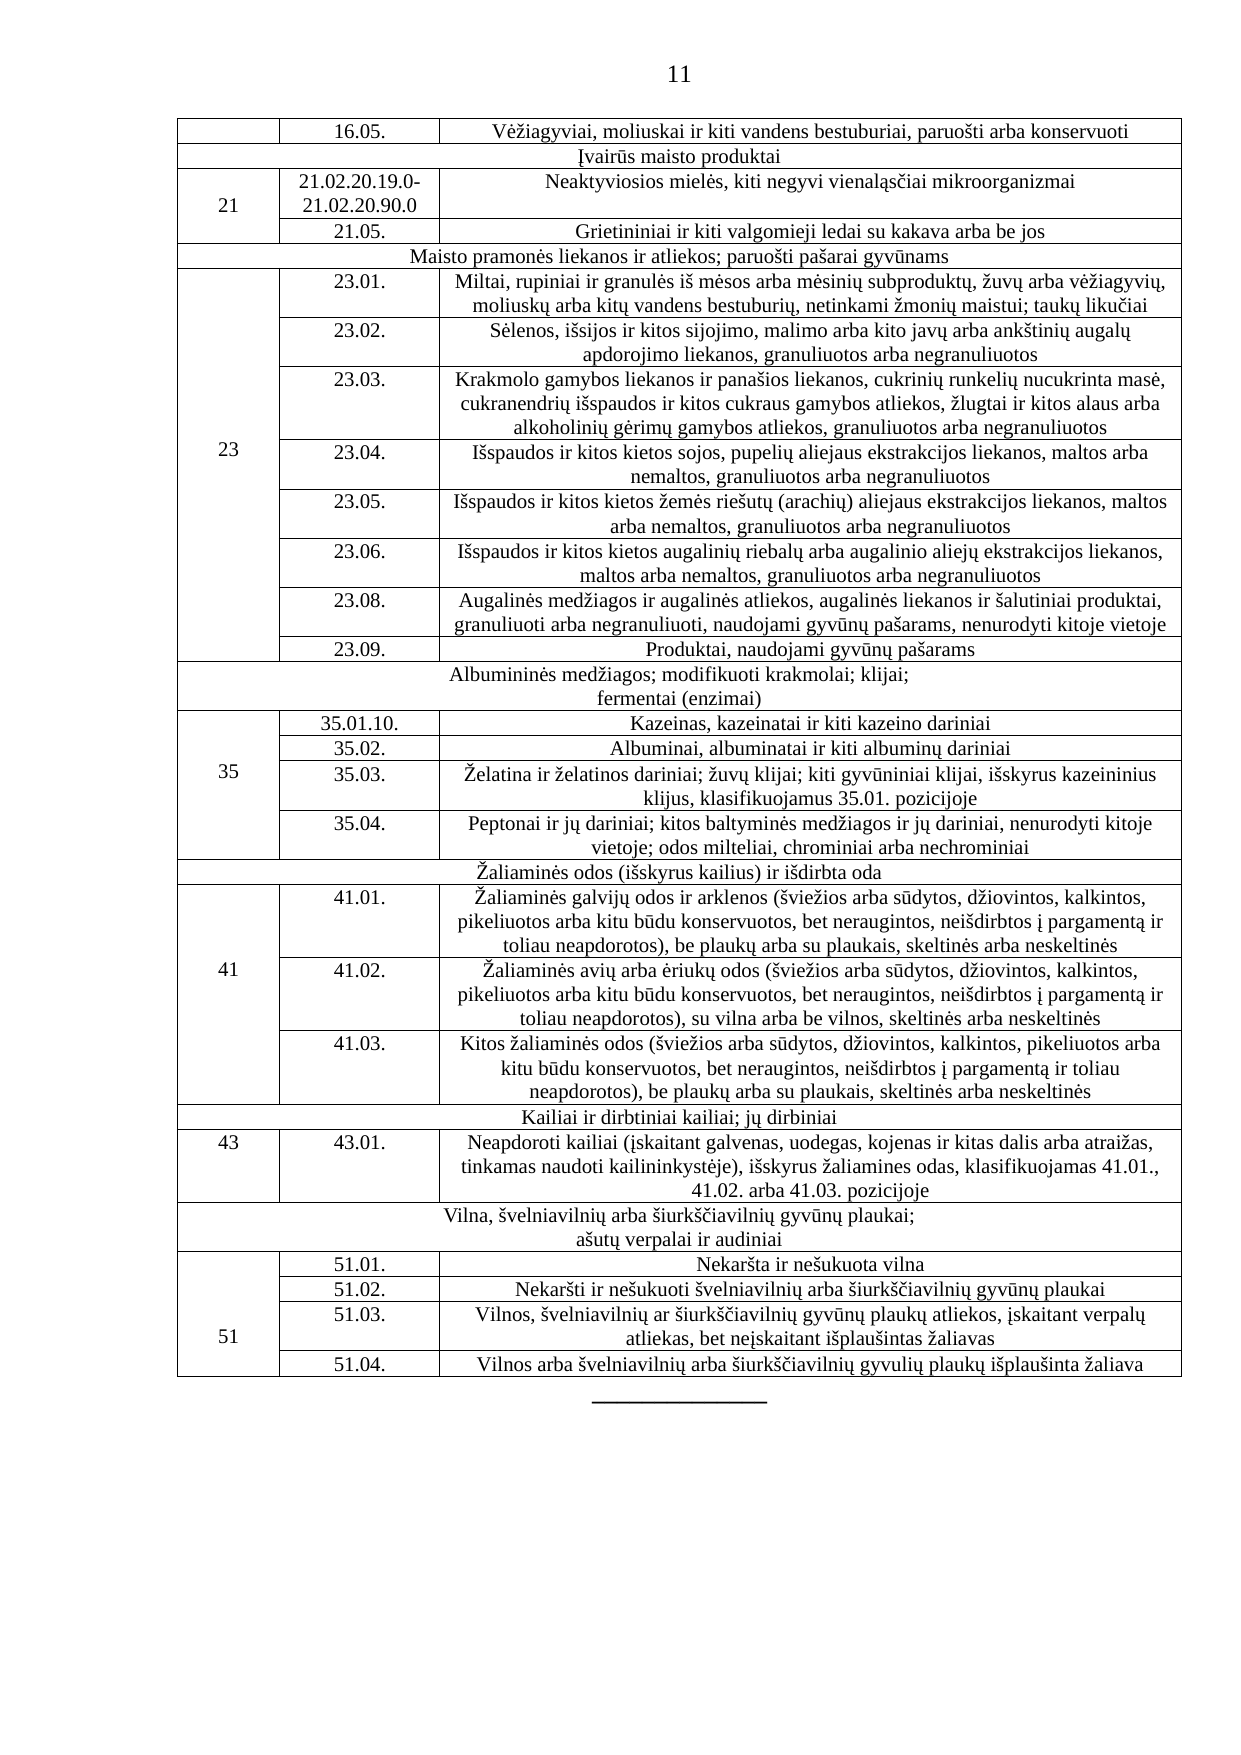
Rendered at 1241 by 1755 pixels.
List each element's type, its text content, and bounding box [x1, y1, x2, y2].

table_cell Produktai, naudojami gyvūnų pašarams [440, 637, 1181, 661]
table_cell Neaktyviosios mielės, kiti negyvi vienaląsčiai mikroorganizmai [440, 169, 1181, 217]
table_cell 41.02. [280, 958, 439, 1030]
table_cell 23.08. [280, 588, 439, 636]
table_cell Neapdoroti kailiai (įskaitant galvenas, uodegas, kojenas ir kitas dalis arba atraižas, tinkamas naudoti kailininkystėje), išskyrus žaliamines odas, klasifikuojamas 41.01., 41.02. arba 41.03. pozicijoje [440, 1130, 1181, 1202]
table_cell 23.06. [280, 539, 439, 587]
table_cell 41.01. [280, 885, 439, 957]
table_cell 43 [178, 1130, 279, 1202]
table_cell Sėlenos, išsijos ir kitos sijojimo, malimo arba kito javų arba ankštinių augalų apdorojimo liekanos, granuliuotos arba negranuliuotos [440, 318, 1181, 366]
table_cell 23.01. [280, 269, 439, 317]
table_cell 21 [178, 169, 279, 243]
table_cell Žaliaminės odos (išskyrus kailius) ir išdirbta oda [178, 860, 1181, 884]
table_cell Išspaudos ir kitos kietos sojos, pupelių aliejaus ekstrakcijos liekanos, maltos arba nemaltos, granuliuotos arba negranuliuotos [440, 440, 1181, 488]
table_cell 35.02. [280, 736, 439, 760]
table_cell 51 [178, 1252, 279, 1376]
table_cell 51.01. [280, 1252, 439, 1276]
table_cell 23.02. [280, 318, 439, 366]
table_cell Albuminai, albuminatai ir kiti albuminų dariniai [440, 736, 1181, 760]
table_cell 35.01.10. [280, 711, 439, 735]
table_cell Vilna, švelniavilnių arba šiurkščiavilnių gyvūnų plaukai; ašutų verpalai ir audiniai [178, 1203, 1181, 1251]
table_cell Vilnos, švelniavilnių ar šiurkščiavilnių gyvūnų plaukų atliekos, įskaitant verpalų atliekas, bet neįskaitant išplaušintas žaliavas [440, 1302, 1181, 1350]
table_cell 41 [178, 885, 279, 1103]
table_cell Išspaudos ir kitos kietos augalinių riebalų arba augalinio aliejų ekstrakcijos liekanos, maltos arba nemaltos, granuliuotos arba negranuliuotos [440, 539, 1181, 587]
table_cell Nekaršti ir nešukuoti švelniavilnių arba šiurkščiavilnių gyvūnų plaukai [440, 1277, 1181, 1301]
table_cell 23 [178, 269, 279, 661]
table_cell 23.05. [280, 490, 439, 538]
table_cell Želatina ir želatinos dariniai; žuvų klijai; kiti gyvūniniai klijai, išskyrus kazeininius klijus, klasifikuojamus 35.01. pozicijoje [440, 761, 1181, 809]
table_cell Įvairūs maisto produktai [178, 144, 1181, 168]
table_cell 21.02.20.19.0- 21.02.20.90.0 [280, 169, 439, 217]
table_cell 51.02. [280, 1277, 439, 1301]
table_cell 43.01. [280, 1130, 439, 1202]
table_cell 51.03. [280, 1302, 439, 1350]
text ______________ [177, 1377, 1181, 1405]
table_cell 23.04. [280, 440, 439, 488]
table_cell 51.04. [280, 1351, 439, 1376]
table_cell Žaliaminės galvijų odos ir arklenos (šviežios arba sūdytos, džiovintos, kalkintos, pikeliuotos arba kitu būdu konservuotos, bet neraugintos, neišdirbtos į pargamentą ir toliau neapdorotos), be plaukų arba su plaukais, skeltinės arba neskeltinės [440, 885, 1181, 957]
table_cell 16.05. [280, 119, 439, 143]
table_cell Albumininės medžiagos; modifikuoti krakmolai; klijai; fermentai (enzimai) [178, 662, 1181, 710]
table_cell 21.05. [280, 219, 439, 243]
table_cell 35.03. [280, 761, 439, 809]
table_cell Peptonai ir jų dariniai; kitos baltyminės medžiagos ir jų dariniai, nenurodyti kitoje vietoje; odos milteliai, chrominiai arba nechrominiai [440, 811, 1181, 859]
table_cell 23.03. [280, 367, 439, 439]
table_cell 23.09. [280, 637, 439, 661]
table_cell Kazeinas, kazeinatai ir kiti kazeino dariniai [440, 711, 1181, 735]
table_cell Krakmolo gamybos liekanos ir panašios liekanos, cukrinių runkelių nucukrinta masė, cukranendrių išspaudos ir kitos cukraus gamybos atliekos, žlugtai ir kitos alaus arba alkoholinių gėrimų gamybos atliekos, granuliuotos arba negranuliuotos [440, 367, 1181, 439]
table_cell Augalinės medžiagos ir augalinės atliekos, augalinės liekanos ir šalutiniai produktai, granuliuoti arba negranuliuoti, naudojami gyvūnų pašarams, nenurodyti kitoje vietoje [440, 588, 1181, 636]
table_cell Kailiai ir dirbtiniai kailiai; jų dirbiniai [178, 1105, 1181, 1129]
table_cell Grietininiai ir kiti valgomieji ledai su kakava arba be jos [440, 219, 1181, 243]
table_cell Maisto pramonės liekanos ir atliekos; paruošti pašarai gyvūnams [178, 244, 1181, 268]
table_cell Kitos žaliaminės odos (šviežios arba sūdytos, džiovintos, kalkintos, pikeliuotos arba kitu būdu konservuotos, bet neraugintos, neišdirbtos į pargamentą ir toliau neapdorotos), be plaukų arba su plaukais, skeltinės arba neskeltinės [440, 1031, 1181, 1103]
table_cell Nekaršta ir nešukuota vilna [440, 1252, 1181, 1276]
table_cell Miltai, rupiniai ir granulės iš mėsos arba mėsinių subproduktų, žuvų arba vėžiagyvių, moliuskų arba kitų vandens bestuburių, netinkami žmonių maistui; taukų likučiai [440, 269, 1181, 317]
table_cell [178, 119, 279, 143]
table_cell 35.04. [280, 811, 439, 859]
table_cell Žaliaminės avių arba ėriukų odos (šviežios arba sūdytos, džiovintos, kalkintos, pikeliuotos arba kitu būdu konservuotos, bet neraugintos, neišdirbtos į pargamentą ir toliau neapdorotos), su vilna arba be vilnos, skeltinės arba neskeltinės [440, 958, 1181, 1030]
table_cell 41.03. [280, 1031, 439, 1103]
table_cell Vilnos arba švelniavilnių arba šiurkščiavilnių gyvulių plaukų išplaušinta žaliava [440, 1351, 1181, 1376]
table_cell 35 [178, 711, 279, 859]
table_cell Vėžiagyviai, moliuskai ir kiti vandens bestuburiai, paruošti arba konservuoti [440, 119, 1181, 143]
table_cell Išspaudos ir kitos kietos žemės riešutų (arachių) aliejaus ekstrakcijos liekanos, maltos arba nemaltos, granuliuotos arba negranuliuotos [440, 490, 1181, 538]
